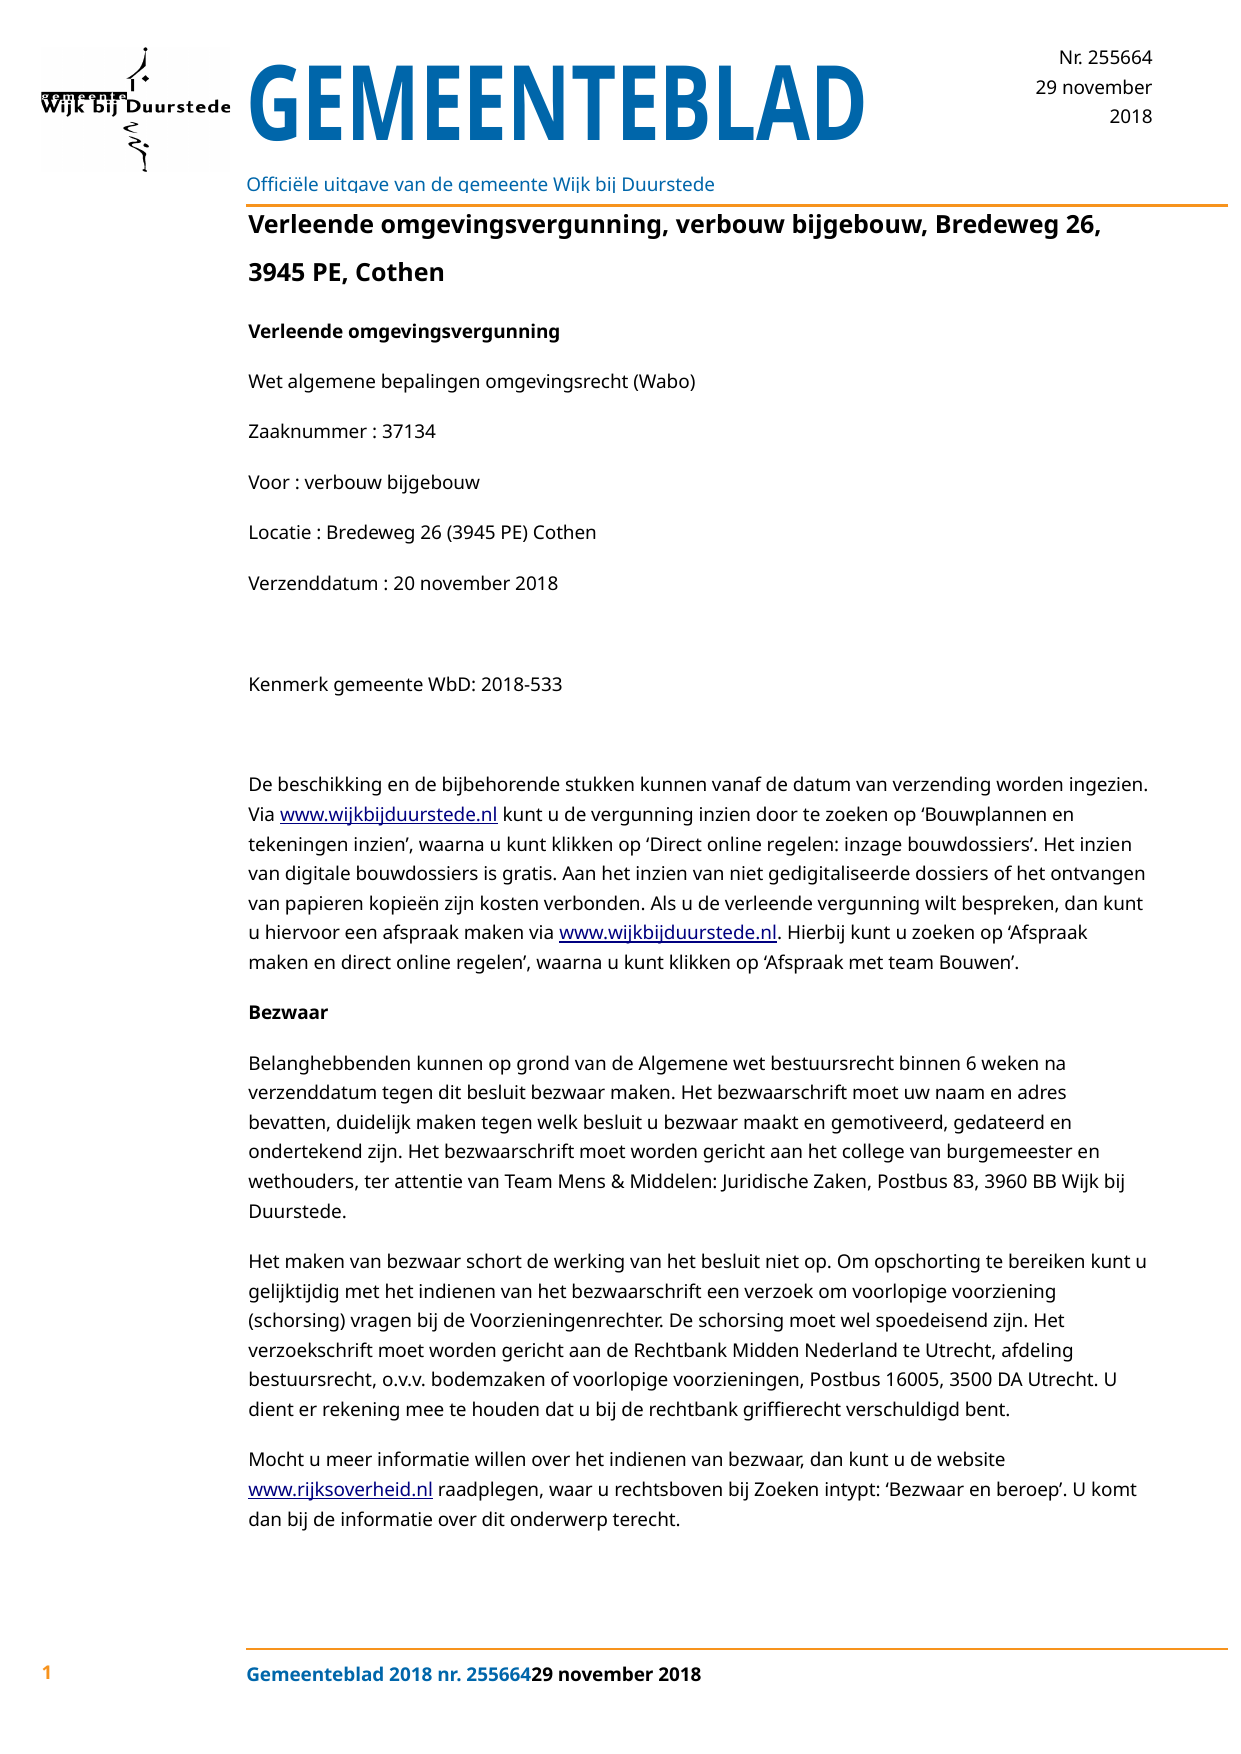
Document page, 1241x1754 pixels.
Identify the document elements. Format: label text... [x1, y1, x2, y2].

text Locatie : Bredeweg 26 (3945 PE) Cothen [248, 519, 1152, 545]
text Het maken van bezwaar schort de werking van het besluit niet op. Om opschorting te bereiken kunt u gelijktijdig met het indienen van het bezwaarschrift een verzoek om voorlopige voorziening (schorsing) vragen bij de Voorzieningenrechter. De schorsing moet wel spoedeisend zijn. Het verzoekschrift moet worden gericht aan de Rechtbank Midden Nederland te Utrecht, afdeling bestuursrecht, o.v.v. bodemzaken of voorlopige voorzieningen, Postbus 16005, 3500 DA Utrecht. U dient er rekening mee te houden dat u bij de rechtbank griffierecht verschuldigd bent. [248, 1248, 1152, 1422]
picture [41, 47, 231, 172]
text Verzenddatum : 20 november 2018 [248, 570, 1152, 596]
text Verleende omgevingsvergunning [248, 318, 1152, 344]
text Wet algemene bepalingen omgevingsrecht (Wabo) [248, 368, 1152, 394]
text Voor : verbouw bijgebouw [248, 469, 1152, 495]
text Zaaknummer : 37134 [248, 419, 1152, 444]
text De beschikking en de bijbehorende stukken kunnen vanaf de datum van verzending worden ingezien. Via www.wijkbijduurstede.nl kunt u de vergunning inzien door te zoeken op ‘Bouwplannen en tekeningen inzien’, waarna u kunt klikken op ‘Direct online regelen: inzage bouwdossiers’. Het inzien van digitale bouwdossiers is gratis. Aan het inzien van niet gedigitaliseerde dossiers of het ontvangen van papieren kopieën zijn kosten verbonden. Als u de verleende vergunning wilt bespreken, dan kunt u hiervoor een afspraak maken via www.wijkbijduurstede.nl. Hierbij kunt u zoeken op ‘Afspraak maken en direct online regelen’, waarna u kunt klikken op ‘Afspraak met team Bouwen’. [248, 772, 1152, 975]
text Verleende omgevingsvergunning, verbouw bijgebouw, Bredeweg 26, 3945 PE, Cothen [248, 207, 1152, 288]
text Mocht u meer informatie willen over het indienen van bezwaar, dan kunt u de website www.rijksoverheid.nl raadplegen, waar u rechtsboven bij Zoeken intypt: ‘Bezwaar en beroep’. U komt dan bij de informatie over dit onderwerp terecht. [248, 1447, 1152, 1532]
text Bezwaar [248, 999, 1152, 1025]
text Kenmerk gemeente WbD: 2018-533 [248, 671, 1152, 697]
text Belanghebbenden kunnen op grond van de Algemene wet bestuursrecht binnen 6 weken na verzenddatum tegen dit besluit bezwaar maken. Het bezwaarschrift moet uw naam en adres bevatten, duidelijk maken tegen welk besluit u bezwaar maakt en gemotiveerd, gedateerd en ondertekend zijn. Het bezwaarschrift moet worden gericht aan het college van burgemeester en wethouders, ter attentie van Team Mens & Middelen: Juridische Zaken, Postbus 83, 3960 BB Wijk bij Duurstede. [248, 1050, 1152, 1224]
